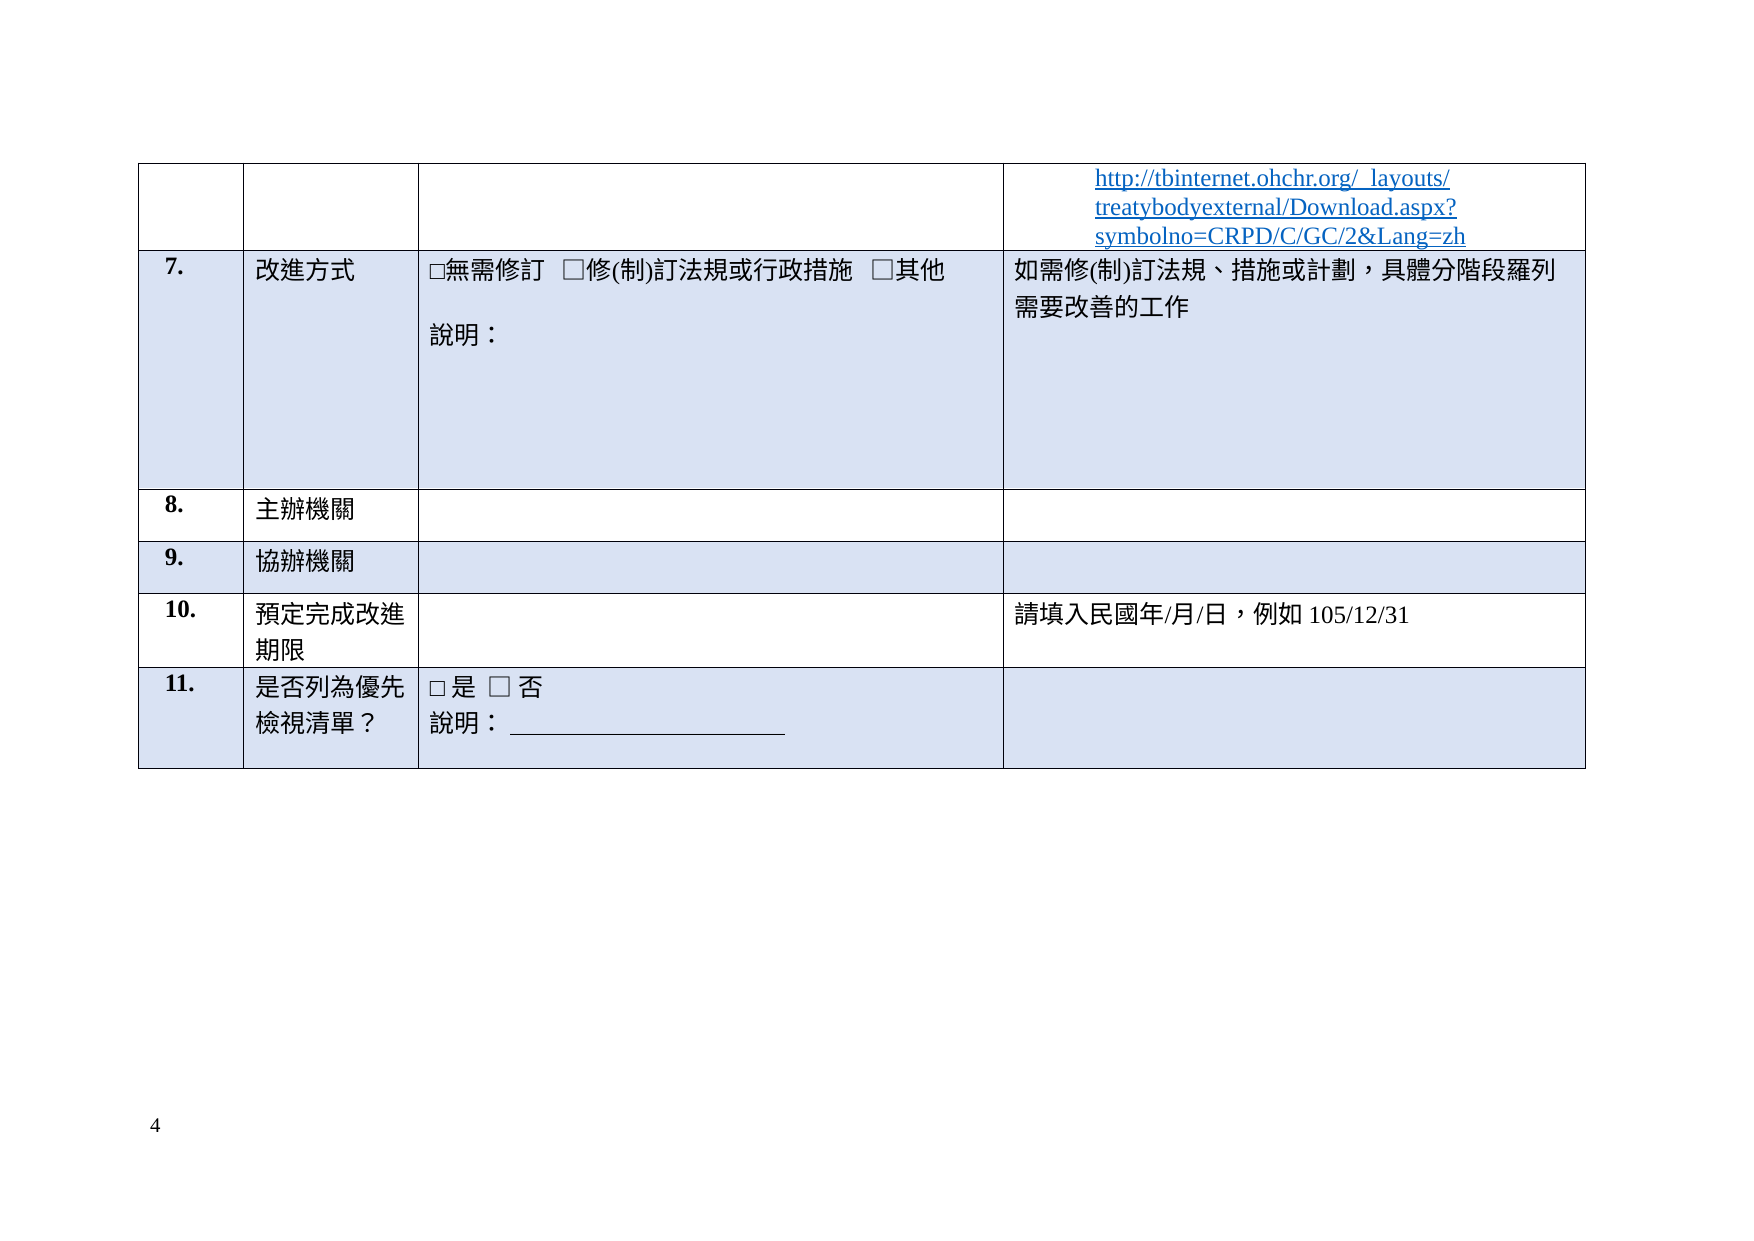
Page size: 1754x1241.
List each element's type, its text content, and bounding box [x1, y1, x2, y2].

table_cell □無需修訂 □修(制)訂法規或行政措施 □其他 說明： [419, 251, 1003, 488]
table_cell [419, 594, 1003, 667]
table_cell 如需修(制)訂法規、措施或計劃，具體分階段羅列需要改善的工作 [1004, 251, 1585, 488]
table_cell [139, 594, 243, 667]
table_cell [244, 164, 418, 250]
table_cell [139, 490, 243, 541]
table_cell [1004, 490, 1585, 541]
table_cell [139, 251, 243, 488]
table_cell [419, 164, 1003, 250]
table_cell 協辦機關 [244, 542, 418, 593]
table_cell 改進方式 [244, 251, 418, 488]
table_cell 預定完成改進期限 [244, 594, 418, 667]
table_cell [419, 542, 1003, 593]
table_cell [139, 542, 243, 593]
table_cell [419, 490, 1003, 541]
table_cell 主辦機關 [244, 490, 418, 541]
table_cell [139, 668, 243, 768]
table_cell [139, 164, 243, 250]
table_cell □ 是 □ 否 說明： ＿＿＿＿＿＿＿＿＿＿＿ [419, 668, 1003, 768]
table_cell [1004, 668, 1585, 768]
table_cell 請填入民國年/月/日，例如105/12/31 [1004, 594, 1585, 667]
table_cell [1004, 542, 1585, 593]
table_cell 可複選，非必填 身心障礙者權利公約一般性意見連結： 第一號一般性意見(第12條)：http://tbinternet.ohchr.org/_layouts/treatybodyexternal/Download.aspx?symbolno=CRPD/C/GC/1&Lang=zh 第一號一般性意見(第9條)： http://tbinternet.ohchr.org/_layouts/treatybodyexternal/Download.aspx?symbolno=CRPD/C/GC/2&Lang=zh [1004, 164, 1585, 250]
table_cell 是否列為優先檢視清單？ [244, 668, 418, 768]
